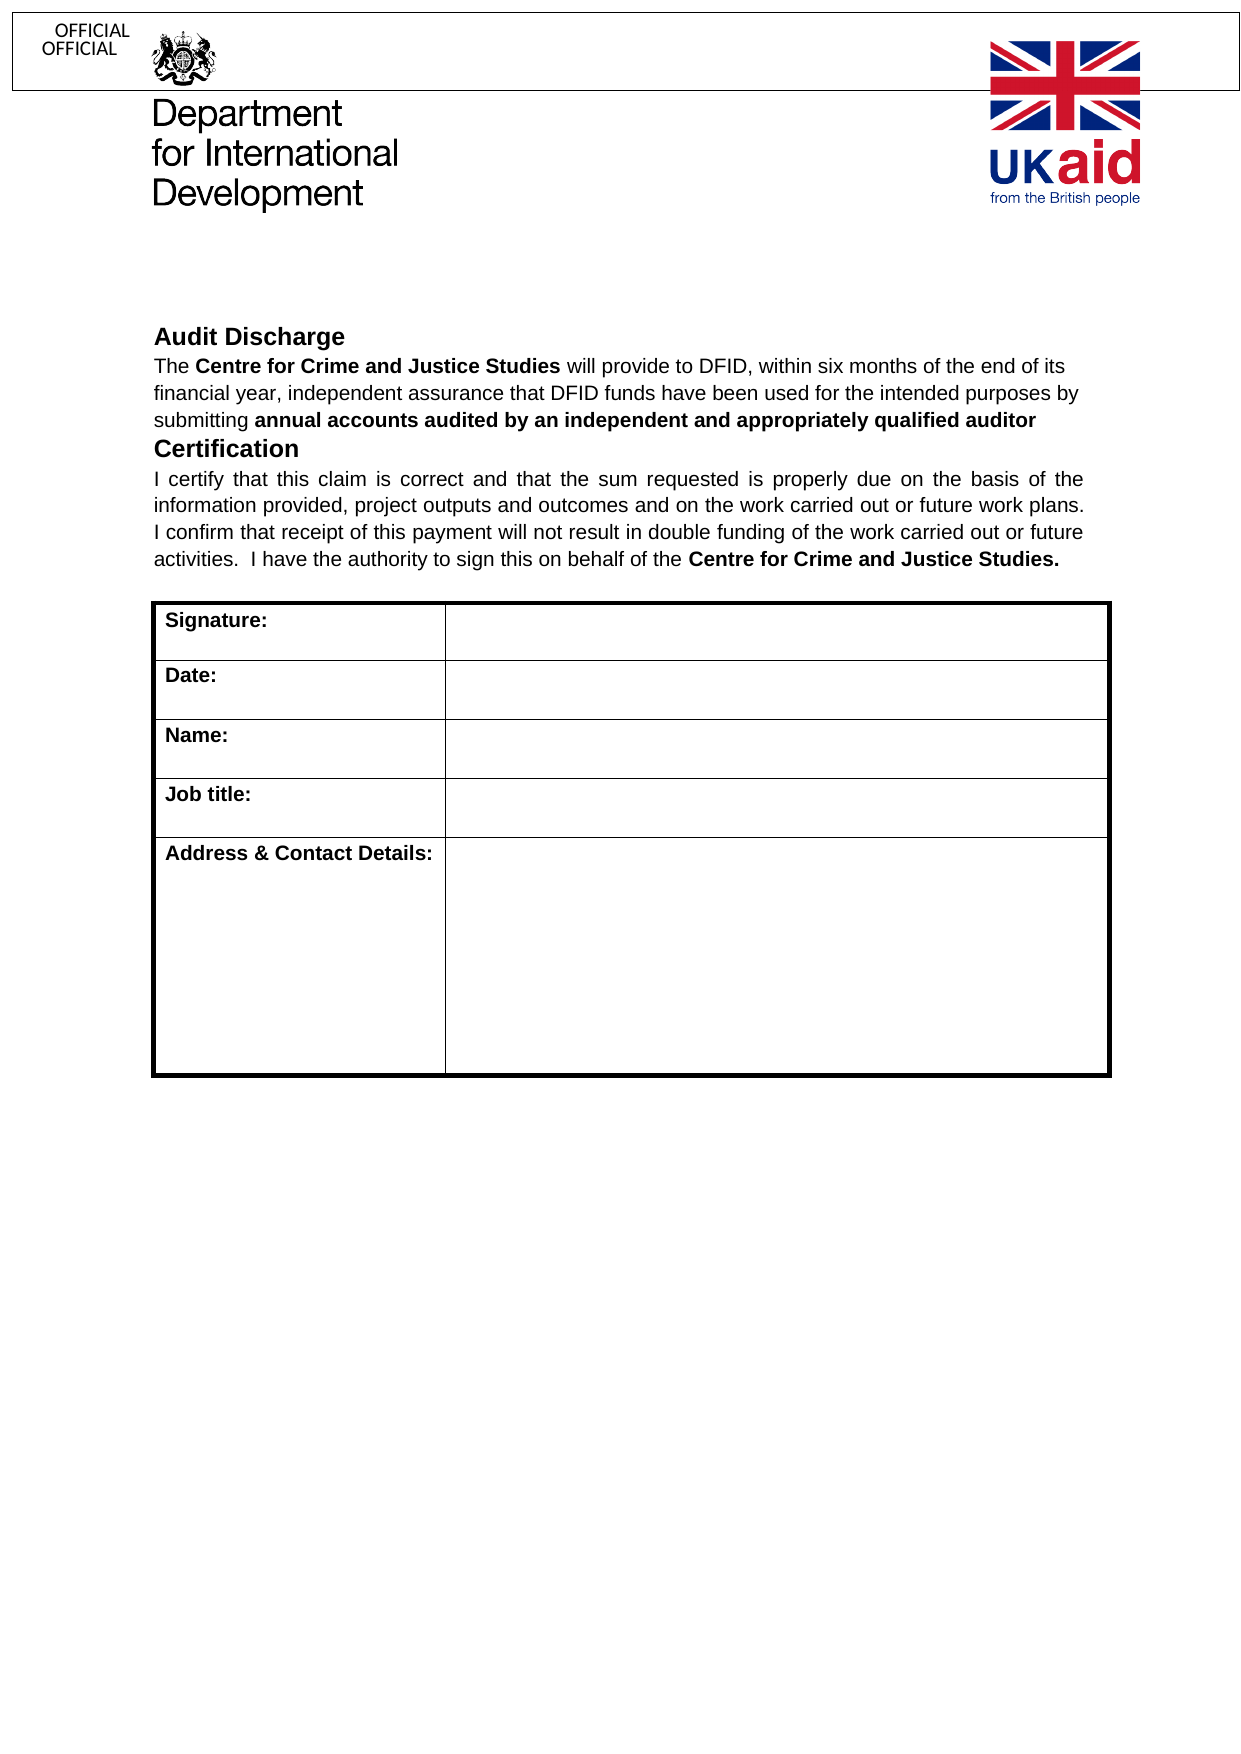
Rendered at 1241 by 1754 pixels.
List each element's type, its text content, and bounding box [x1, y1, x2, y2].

table_header Signature: [156, 605, 445, 659]
text Audit Discharge [153, 323, 1087, 351]
table_cell Name: [156, 720, 445, 778]
table_cell [446, 838, 1107, 1073]
table_cell [446, 779, 1107, 837]
picture [146, 31, 397, 213]
table_cell [446, 661, 1107, 719]
text The Centre for Crime and Justice Studies will provide to DFID, within six months of the end of its financial year, independent assurance that DFID funds have been used for the intended purposes by submitting annual accounts audited by an independent and appropriately qualified auditor [153, 355, 1087, 432]
text Certification [153, 435, 1087, 463]
table_cell Job title: [156, 779, 445, 837]
table_cell [446, 720, 1107, 778]
table_cell Address & Contact Details: [156, 838, 445, 1073]
text I certify that this claim is correct and that the sum requested is properly due on the basis of the information provided, project outputs and outcomes and on the work carried out or future work plans. I confirm that receipt of this payment will not result in double funding of the work carried out or future activities. I have the authority to sign this on behalf of the Centre for Crime and Justice Studies. [153, 467, 1087, 570]
table_cell Date: [156, 661, 445, 719]
picture [963, 14, 1167, 230]
table_header [446, 605, 1107, 659]
